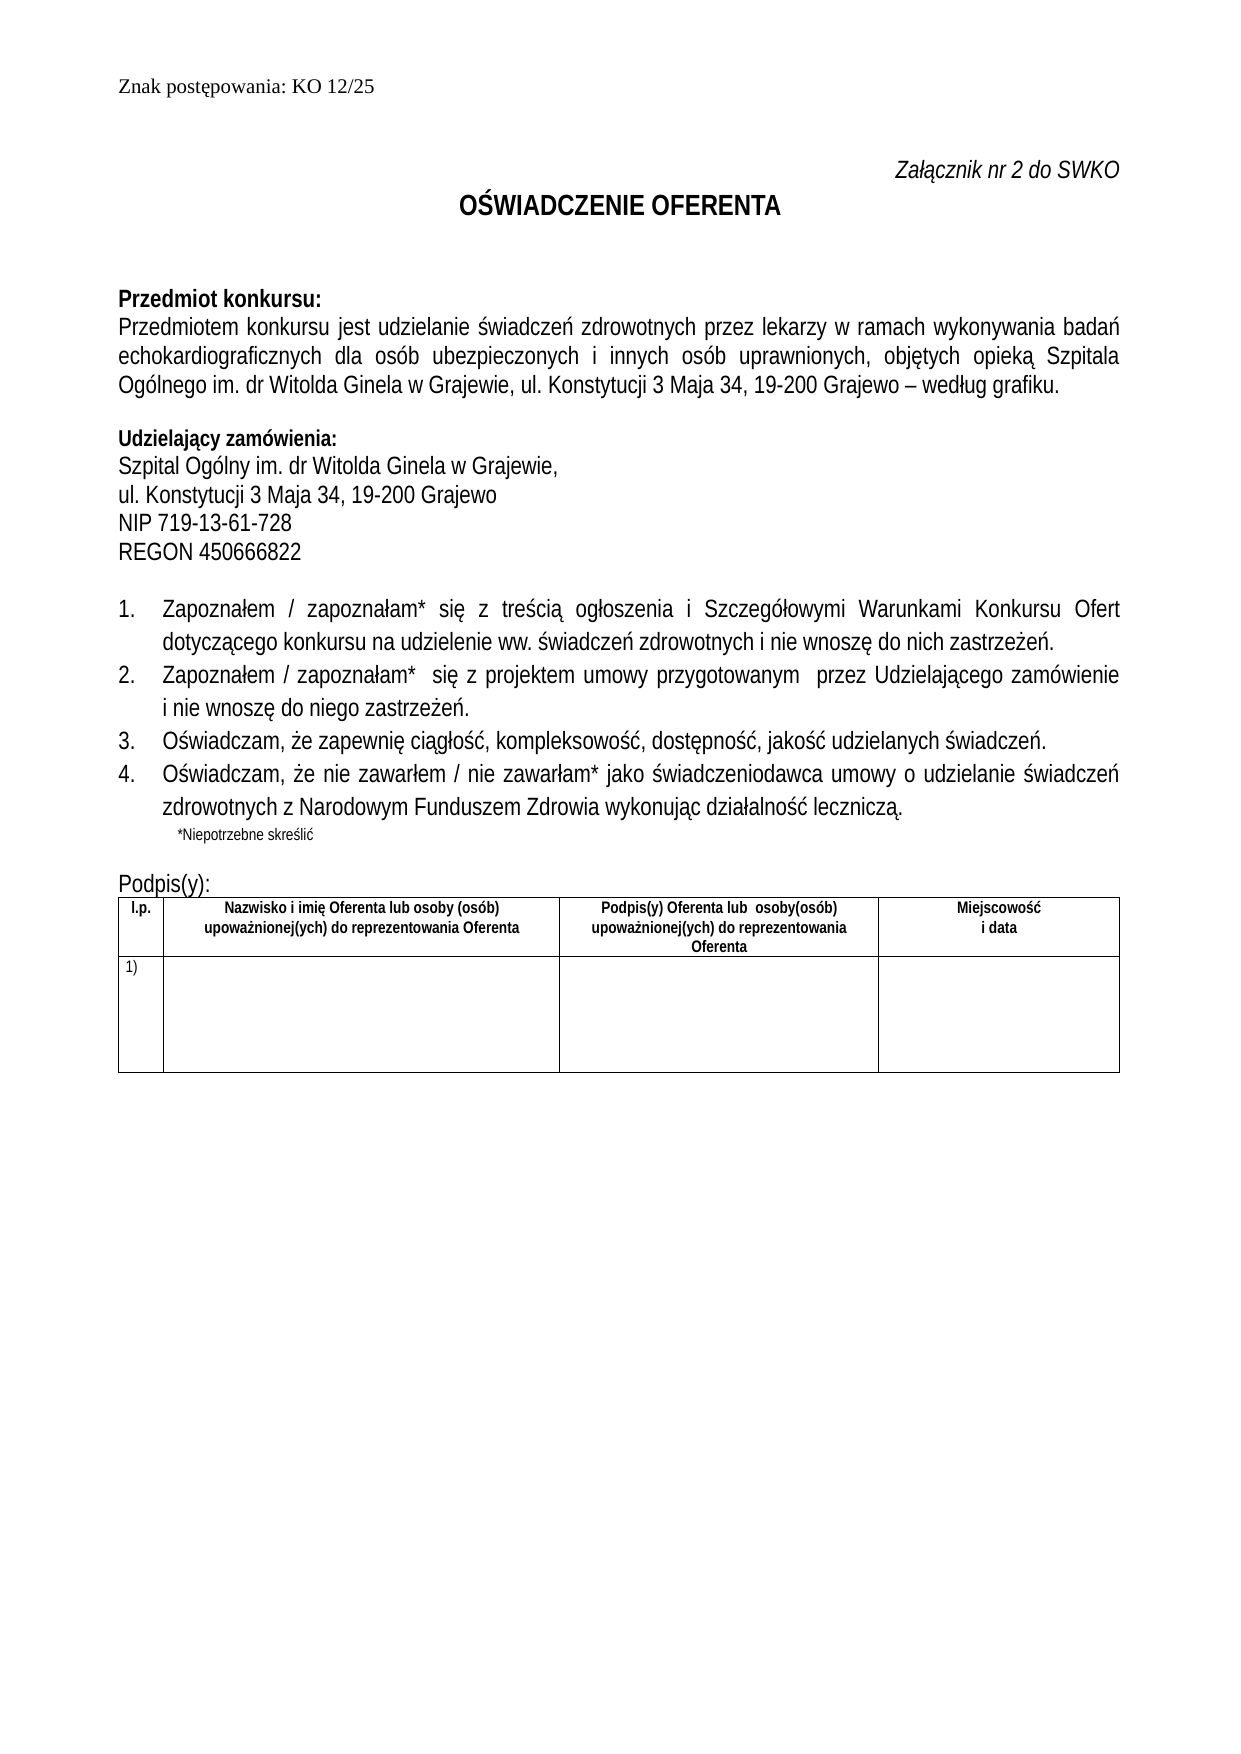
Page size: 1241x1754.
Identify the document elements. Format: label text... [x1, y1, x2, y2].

list Zapoznałem / zapoznałam* się z projektem umowy przygotowanym przez Udzielającego zamówienie i nie wnoszę do niego zastrzeżeń. [118, 660, 1122, 722]
table_cell 1) [119, 957, 163, 1072]
table_header Miejscowość i data [879, 898, 1119, 956]
text Podpis(y): [118, 869, 1122, 897]
table_cell [560, 957, 878, 1072]
table_header Nazwisko i imię Oferenta lub osoby (osób) upoważnionej(ych) do reprezentowania Oferenta [164, 898, 559, 956]
table_cell [164, 957, 559, 1072]
text REGON 450666822 [118, 537, 1122, 566]
subtitle Przedmiot konkursu: [118, 284, 1122, 312]
text Udzielający zamówienia: [118, 425, 1122, 451]
text Załącznik nr 2 do SWKO [118, 155, 1122, 183]
text ul. Konstytucji 3 Maja 34, 19-200 Grajewo [118, 480, 1122, 508]
text NIP 719-13-61-728 [118, 508, 1122, 537]
table_cell [879, 957, 1119, 1072]
text Szpital Ogólny im. dr Witolda Ginela w Grajewie, [118, 451, 1122, 480]
list Oświadczam, że zapewnię ciągłość, kompleksowość, dostępność, jakość udzielanych świadczeń. [118, 726, 1122, 754]
text OŚWIADCZENIE OFERENTA [118, 188, 1122, 221]
list Zapoznałem / zapoznałam* się z treścią ogłoszenia i Szczegółowymi Warunkami Konkursu Ofert dotyczącego konkursu na udzielenie ww. świadczeń zdrowotnych i nie wnoszę do nich zastrzeżeń. [118, 594, 1122, 656]
text *Niepotrzebne skreślić [118, 825, 1122, 844]
table_header l.p. [119, 898, 163, 956]
text Przedmiotem konkursu jest udzielanie świadczeń zdrowotnych przez lekarzy w ramach wykonywania badań echokardiograficznych dla osób ubezpieczonych i innych osób uprawnionych, objętych opieką Szpitala Ogólnego im. dr Witolda Ginela w Grajewie, ul. Konstytucji 3 Maja 34, 19-200 Grajewo – według grafiku. [118, 312, 1122, 398]
table_header Podpis(y) Oferenta lub osoby(osób) upoważnionej(ych) do reprezentowania Oferenta [560, 898, 878, 956]
list Oświadczam, że nie zawarłem / nie zawarłam* jako świadczeniodawca umowy o udzielanie świadczeń zdrowotnych z Narodowym Funduszem Zdrowia wykonując działalność leczniczą. [118, 759, 1122, 820]
